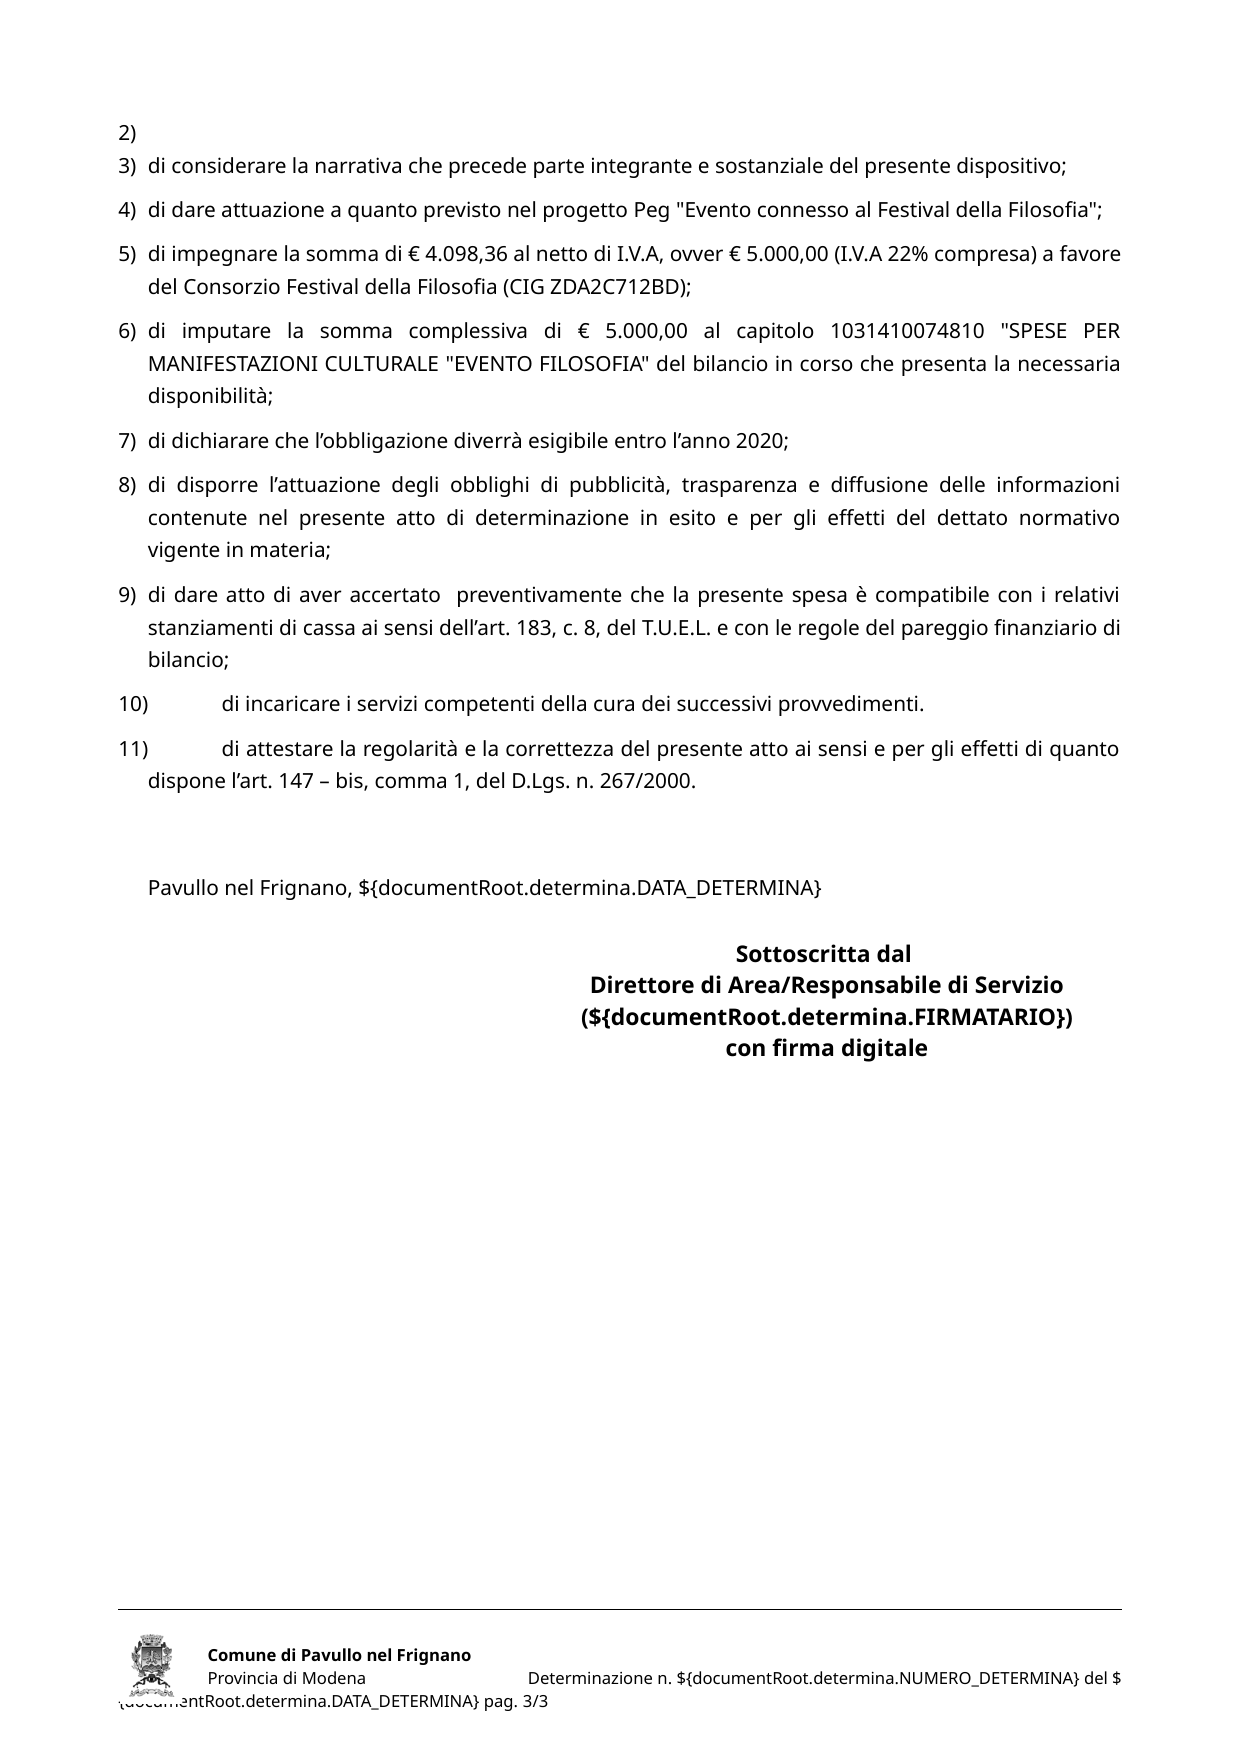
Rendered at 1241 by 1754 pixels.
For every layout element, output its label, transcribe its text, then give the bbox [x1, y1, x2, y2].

list di attestare la regolarità e la correttezza del presente atto ai sensi e per gli effetti di quanto dispone l’art. 147 – bis, comma 1, del D.Lgs. n. 267/2000. [118, 734, 1122, 795]
list di dichiarare che l’obbligazione diverrà esigibile entro l’anno 2020; [118, 426, 1122, 454]
list di considerare la narrativa che precede parte integrante e sostanziale del presente dispositivo; [118, 151, 1122, 179]
list di impegnare la somma di € 4.098,36 al netto di I.V.A, ovver € 5.000,00 (I.V.A 22% compresa) a favore del Consorzio Festival della Filosofia (CIG ZDA2C712BD); [118, 239, 1122, 301]
text Pavullo nel Frignano, ${documentRoot.determina.DATA_DETERMINA} [118, 873, 1122, 901]
picture [120, 1631, 183, 1704]
list di imputare la somma complessiva di € 5.000,00 al capitolo 1031410074810 "SPESE PER MANIFESTAZIONI CULTURALE "EVENTO FILOSOFIA" del bilancio in corso che presenta la necessaria disponibilità; [118, 316, 1122, 410]
text Sottoscritta dal [532, 938, 1122, 969]
text (${documentRoot.determina.FIRMATARIO}) [532, 1001, 1122, 1032]
text con firma digitale [532, 1032, 1122, 1063]
list di dare attuazione a quanto previsto nel progetto Peg "Evento connesso al Festival della Filosofia"; [118, 195, 1122, 223]
text Direttore di Area/Responsabile di Servizio [532, 969, 1122, 1001]
list di incaricare i servizi competenti della cura dei successivi provvedimenti. [118, 689, 1122, 718]
list di dare atto di aver accertato preventivamente che la presente spesa è compatibile con i relativi stanziamenti di cassa ai sensi dell’art. 183, c. 8, del T.U.E.L. e con le regole del pareggio finanziario di bilancio; [118, 580, 1122, 674]
list di disporre l’attuazione degli obblighi di pubblicità, trasparenza e diffusione delle informazioni contenute nel presente atto di determinazione in esito e per gli effetti del dettato normativo vigente in materia; [118, 470, 1122, 564]
